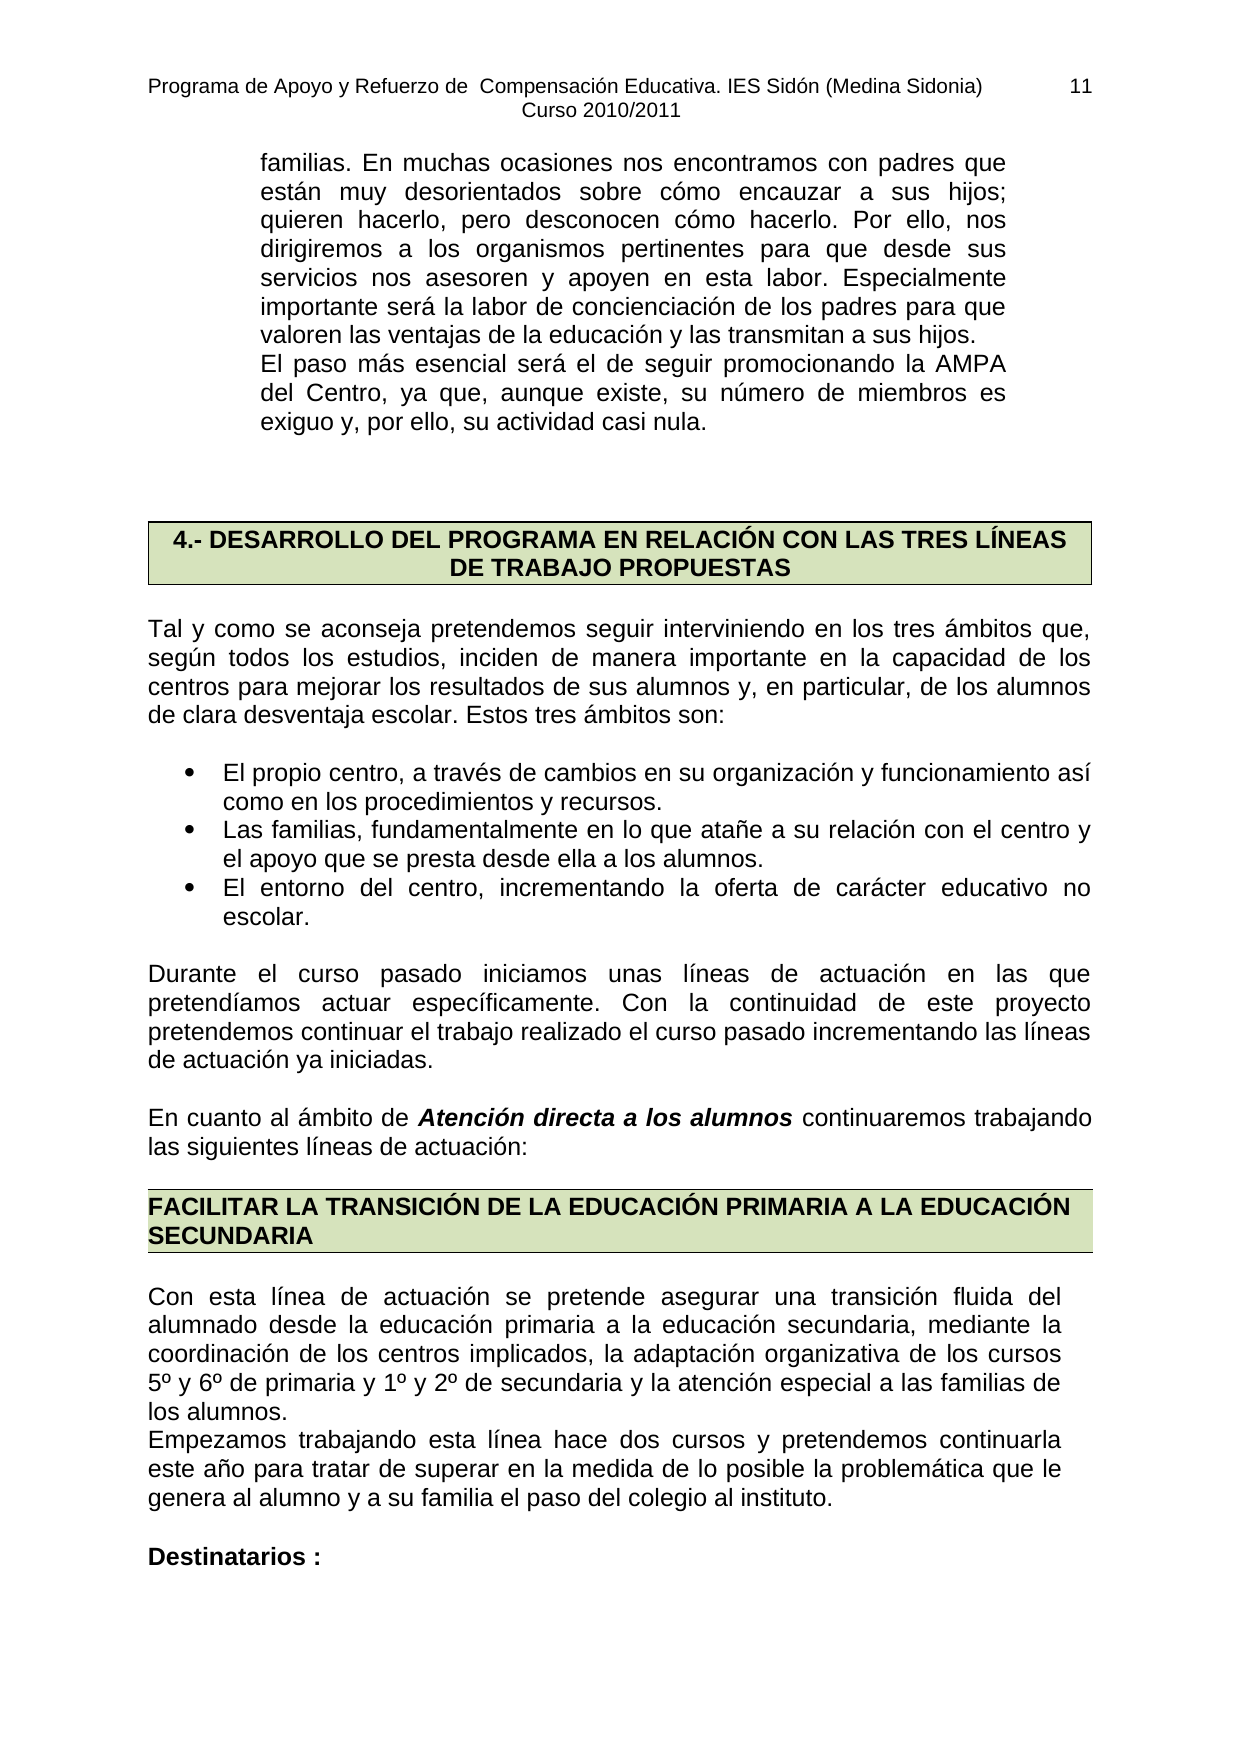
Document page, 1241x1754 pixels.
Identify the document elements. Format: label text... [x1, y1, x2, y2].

list Las familias, fundamentalmente en lo que atañe a su relación con el centro y el apoyo que se presta desde ella a los alumnos. [185, 815, 1092, 873]
text Destinatarios : [148, 1542, 1092, 1570]
list El propio centro, a través de cambios en su organización y funcionamiento así como en los procedimientos y recursos. [185, 758, 1092, 815]
text Tal y como se aconseja pretendemos seguir interviniendo en los tres ámbitos que, según todos los estudios, inciden de manera importante en la capacidad de los centros para mejorar los resultados de sus alumnos y, en particular, de los alumnos de clara desventaja escolar. Estos tres ámbitos son: [148, 614, 1092, 729]
text 4.- DESARROLLO DEL PROGRAMA EN RELACIÓN CON LAS TRES LÍNEAS DE TRABAJO PROPUESTAS [149, 523, 1091, 584]
text Empezamos trabajando esta línea hace dos cursos y pretendemos continuarla este año para tratar de superar en la medida de lo posible la problemática que le genera al alumno y a su familia el paso del colegio al instituto. [148, 1426, 1063, 1512]
list El entorno del centro, incrementando la oferta de carácter educativo no escolar. [185, 873, 1092, 931]
text FACILITAR LA TRANSICIÓN DE LA EDUCACIÓN PRIMARIA A LA EDUCACIÓN SECUNDARIA [148, 1190, 1093, 1252]
text familias. En muchas ocasiones nos encontramos con padres que están muy desorientados sobre cómo encauzar a sus hijos; quieren hacerlo, pero desconocen cómo hacerlo. Por ello, nos dirigiremos a los organismos pertinentes para que desde sus servicios nos asesoren y apoyen en esta labor. Especialmente importante será la labor de concienciación de los padres para que valoren las ventajas de la educación y las transmitan a sus hijos. [260, 148, 1007, 349]
text Con esta línea de actuación se pretende asegurar una transición fluida del alumnado desde la educación primaria a la educación secundaria, mediante la coordinación de los centros implicados, la adaptación organizativa de los cursos 5º y 6º de primaria y 1º y 2º de secundaria y la atención especial a las familias de los alumnos. [148, 1282, 1063, 1426]
text El paso más esencial será el de seguir promocionando la AMPA del Centro, ya que, aunque existe, su número de miembros es exiguo y, por ello, su actividad casi nula. [260, 349, 1007, 435]
text En cuanto al ámbito de Atención directa a los alumnos continuaremos trabajando las siguientes líneas de actuación: [148, 1103, 1092, 1161]
text Durante el curso pasado iniciamos unas líneas de actuación en las que pretendíamos actuar específicamente. Con la continuidad de este proyecto pretendemos continuar el trabajo realizado el curso pasado incrementando las líneas de actuación ya iniciadas. [148, 959, 1092, 1074]
